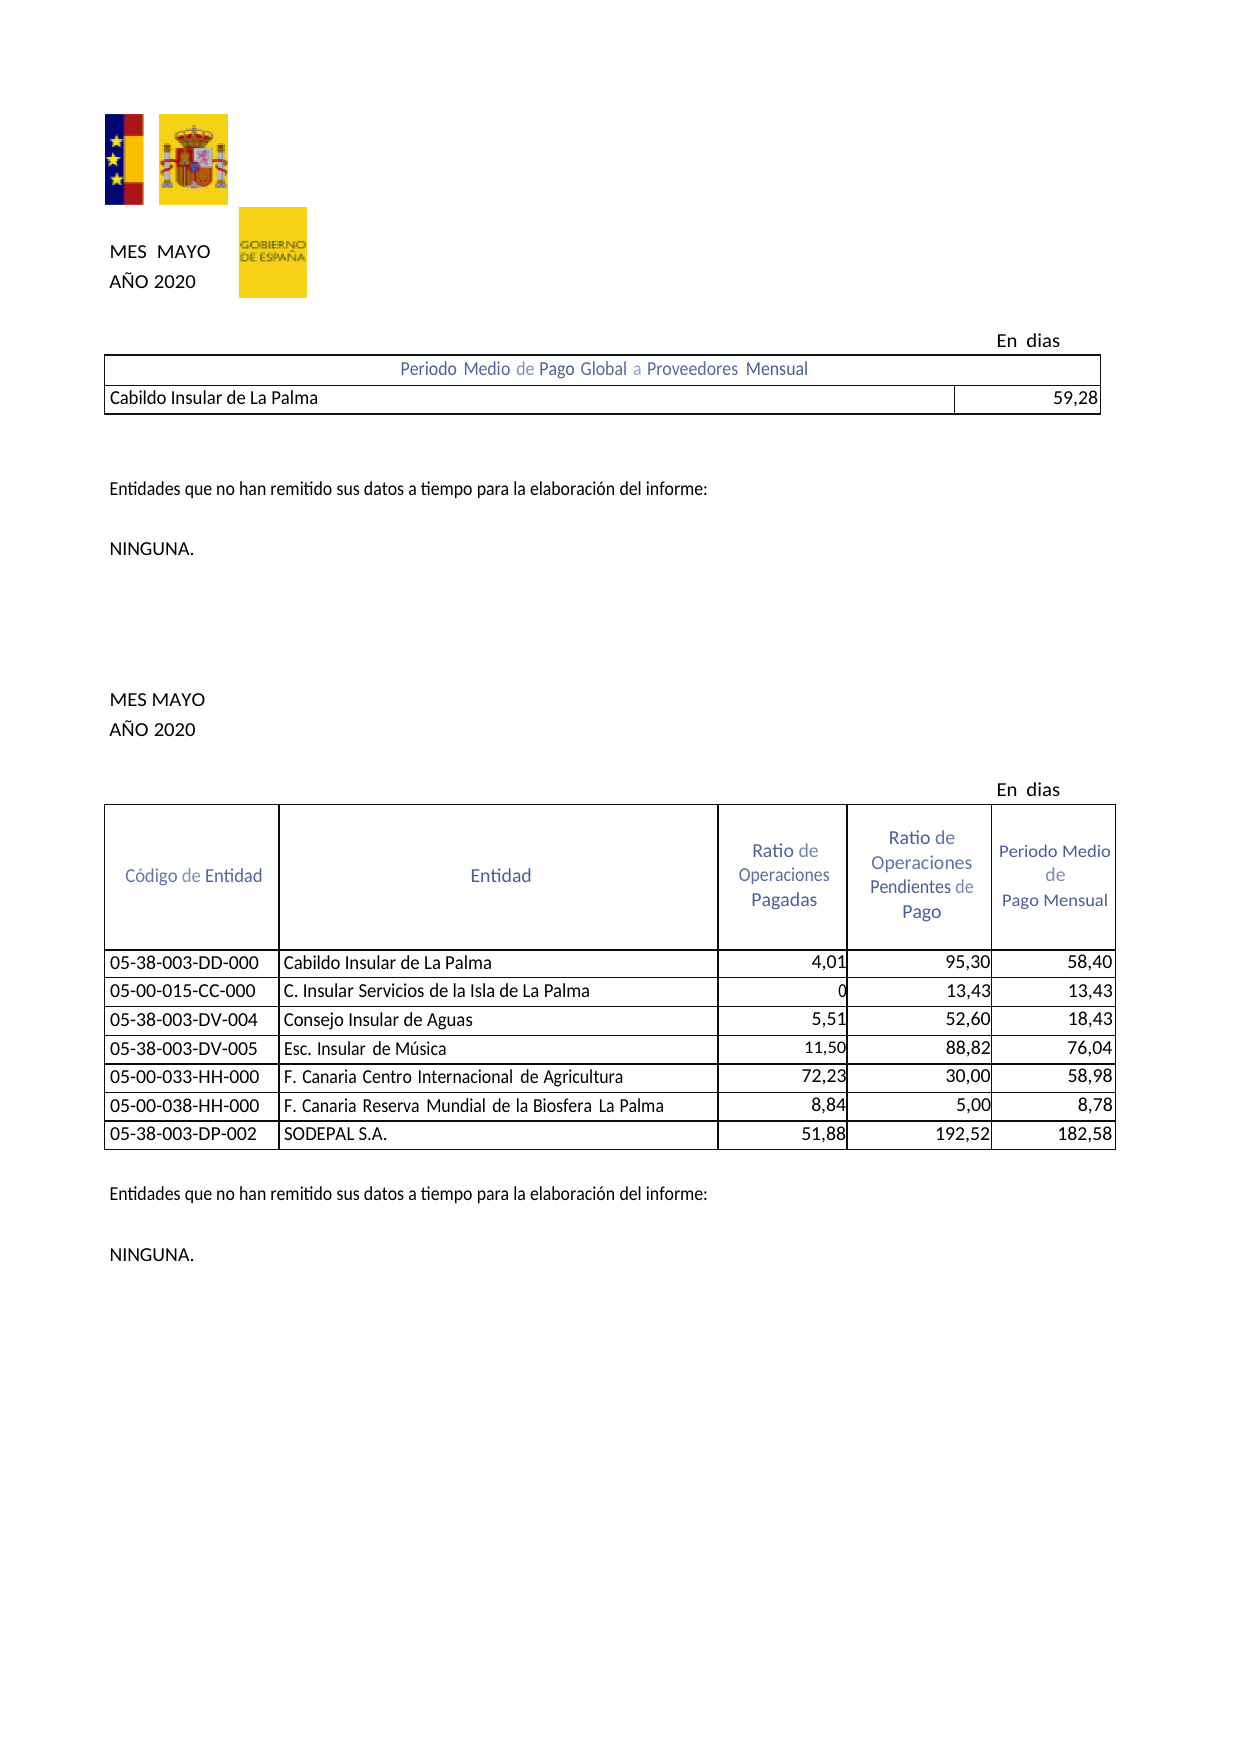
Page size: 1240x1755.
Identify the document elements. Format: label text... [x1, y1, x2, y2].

table_header Código de Entidad [105, 805, 278, 949]
table_cell 05-38-003-DV-005 [105, 1036, 278, 1063]
table_cell Cabildo Insular de La Palma [105, 386, 954, 413]
table_cell Esc. Insular de Música [280, 1036, 717, 1063]
table_cell 88,82 [848, 1036, 991, 1063]
table_cell 05-00-033-HH-000 [105, 1065, 278, 1091]
table_cell 05-00-038-HH-000 [105, 1093, 278, 1120]
table_cell 192,52 [848, 1122, 991, 1149]
table_cell 52,60 [848, 1007, 991, 1034]
text MES MAYO AÑO 2020 [109, 688, 242, 741]
text En dias [92, 778, 1060, 802]
text Entidades que no han remitido sus datos a tiempo para la elaboración del informe: NINGUNA. [109, 1181, 791, 1266]
table_cell 182,58 [992, 1122, 1115, 1149]
table_cell 72,23 [719, 1065, 846, 1091]
table_cell 30,00 [848, 1065, 991, 1091]
table_header Ratio de Operaciones Pagadas [719, 805, 846, 949]
table_cell 95,30 [848, 951, 991, 977]
table_cell 59,28 [955, 386, 1100, 413]
table_cell Consejo Insular de Aguas [280, 1007, 717, 1034]
table_cell 5,51 [719, 1007, 846, 1034]
table_header Periodo Medio de Pago Mensual [992, 805, 1115, 949]
table_cell 8,84 [719, 1093, 846, 1120]
table_cell 11,50 [719, 1036, 846, 1063]
table_cell C. Insular Servicios de la Isla de La Palma [280, 978, 717, 1006]
table_cell 58,98 [992, 1065, 1115, 1091]
table_cell 05-38-003-DP-002 [105, 1122, 278, 1149]
text Entidades que no han remitido sus datos a tiempo para la elaboración del informe: NINGUNA. [109, 476, 791, 561]
text En dias [92, 328, 1060, 352]
table_cell 4,01 [719, 951, 846, 977]
table_cell F. Canaria Reserva Mundial de la Biosfera La Palma [280, 1093, 717, 1120]
table_cell 13,43 [848, 978, 991, 1006]
table_cell 18,43 [992, 1007, 1115, 1034]
table_cell 05-38-003-DV-004 [105, 1007, 278, 1034]
table_cell 5,00 [848, 1093, 991, 1120]
table_cell 0 [719, 978, 846, 1006]
table_header Ratio de Operaciones Pendientes de Pago [848, 805, 991, 949]
table_cell Cabildo Insular de La Palma [280, 951, 717, 977]
table_cell 05-00-015-CC-000 [105, 978, 278, 1006]
table_header Entidad [280, 805, 717, 949]
table_header Periodo Medio de Pago Global a Proveedores Mensual [105, 356, 1100, 385]
table_cell 51,88 [719, 1122, 846, 1149]
table_cell 76,04 [992, 1036, 1115, 1063]
table_cell 05-38-003-DD-000 [105, 951, 278, 977]
table_cell 58,40 [992, 951, 1115, 977]
table_cell 8,78 [992, 1093, 1115, 1120]
table_cell SODEPAL S.A. [280, 1122, 717, 1149]
table_cell F. Canaria Centro Internacional de Agricultura [280, 1065, 717, 1091]
table_cell 13,43 [992, 978, 1115, 1006]
